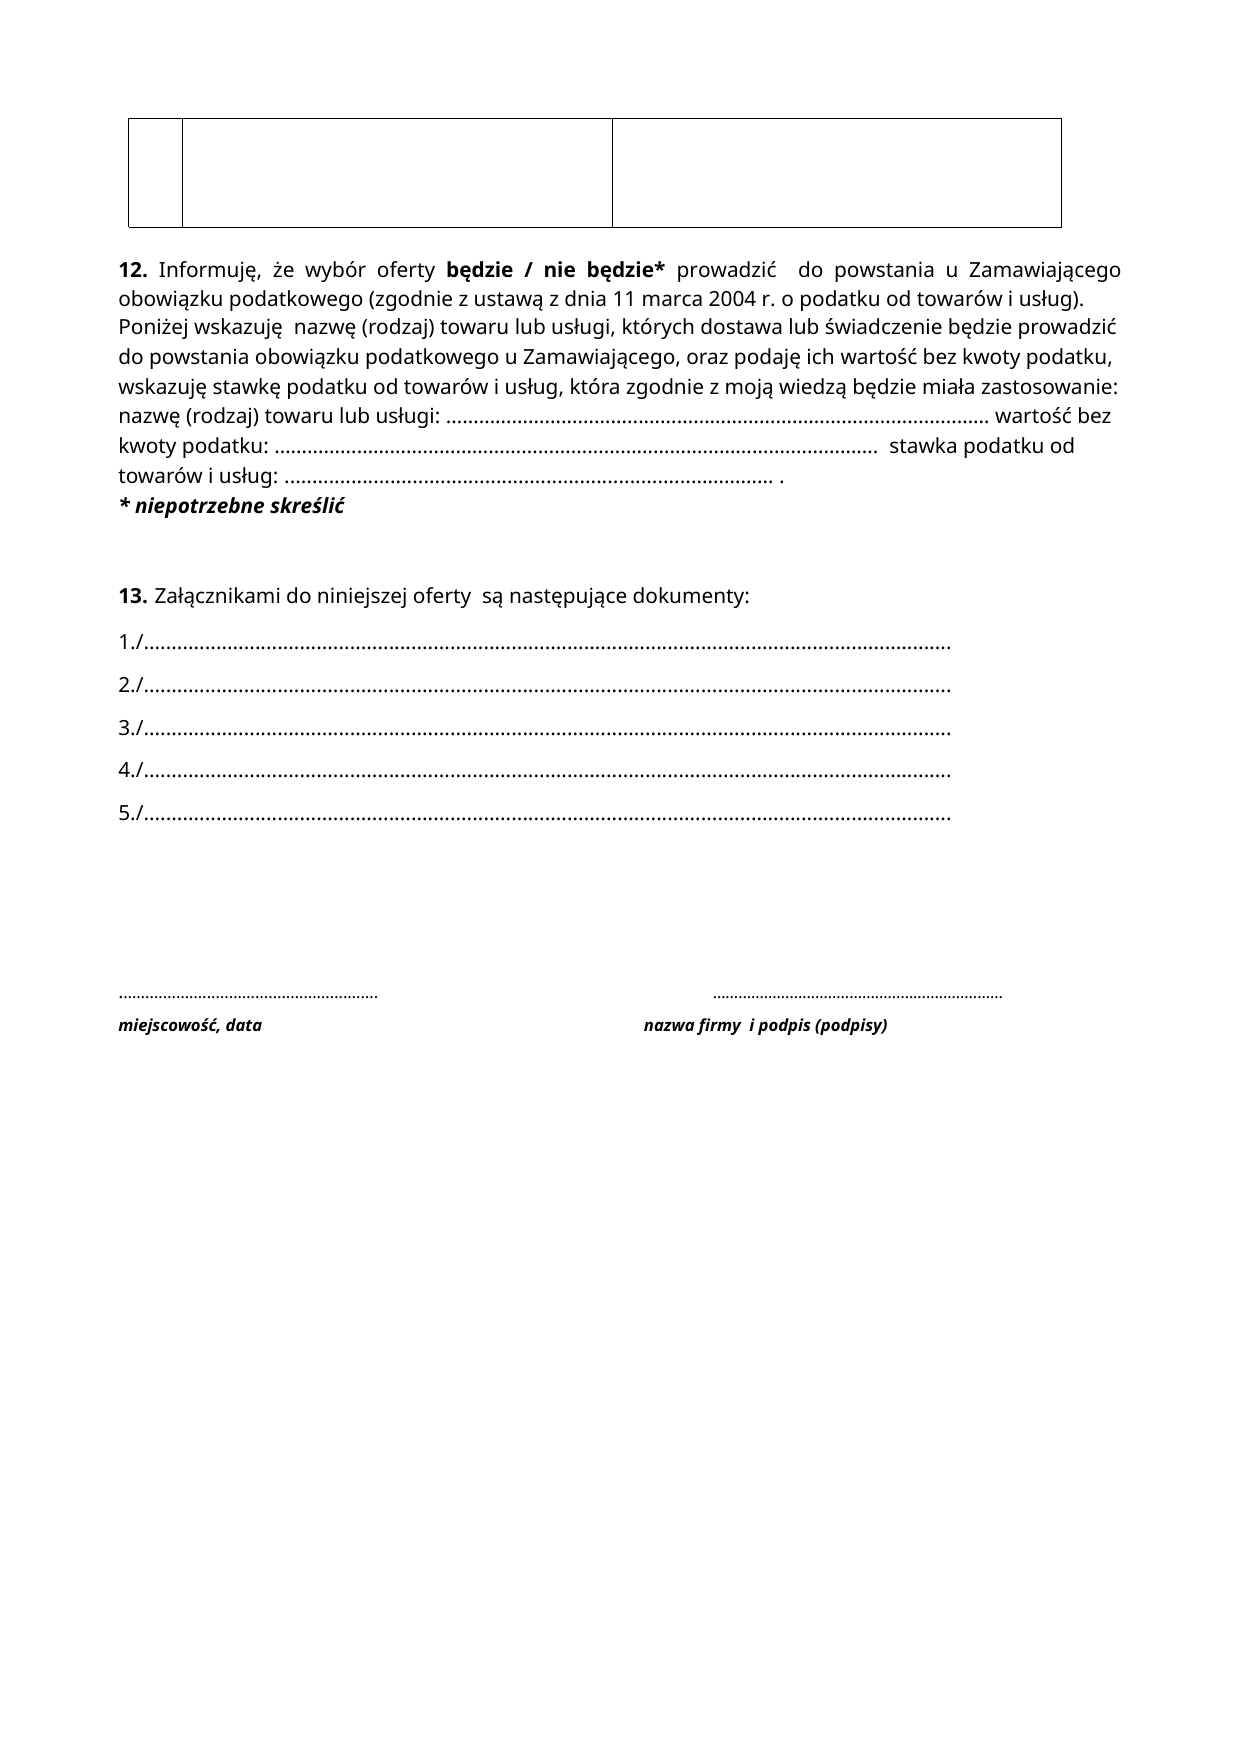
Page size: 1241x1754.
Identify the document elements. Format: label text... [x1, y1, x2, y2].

text 13. Załącznikami do niniejszej oferty są następujące dokumenty: [118, 576, 1122, 610]
text .………………...………….….………….……. …………………..……………………………………… [118, 979, 1122, 1004]
table_cell [183, 119, 612, 226]
text 3./................................................................................................................................................. [118, 713, 1122, 741]
text miejscowość, data nazwa firmy i podpis (podpisy) [118, 1004, 1122, 1038]
text 12. Informuję, że wybór oferty będzie / nie będzie* prowadzić do powstania u Zamawiającego obowiązku podatkowego (zgodnie z ustawą z dnia 11 marca 2004 r. o podatku od towarów i usług). [118, 255, 1122, 312]
text nazwę (rodzaj) towaru lub usługi: ……………………………...……………………………………………………… wartość bez kwoty podatku: ……………………………………………………………………………….………………. stawka podatku od towarów i usług: ............................................................................………… . [118, 402, 1122, 490]
text 5./................................................................................................................................................. [118, 798, 1122, 826]
text * niepotrzebne skreślić [118, 491, 1122, 519]
text 1./................................................................................................................................................. [118, 627, 1122, 656]
text 4./................................................................................................................................................. [118, 755, 1122, 784]
text 2./................................................................................................................................................. [118, 670, 1122, 698]
table_cell [613, 119, 1061, 226]
table_cell [129, 119, 182, 226]
text Poniżej wskazuję nazwę (rodzaj) towaru lub usługi, których dostawa lub świadczenie będzie prowadzić do powstania obowiązku podatkowego u Zamawiającego, oraz podaję ich wartość bez kwoty podatku, wskazuję stawkę podatku od towarów i usług, która zgodnie z moją wiedzą będzie miała zastosowanie: [118, 312, 1122, 400]
